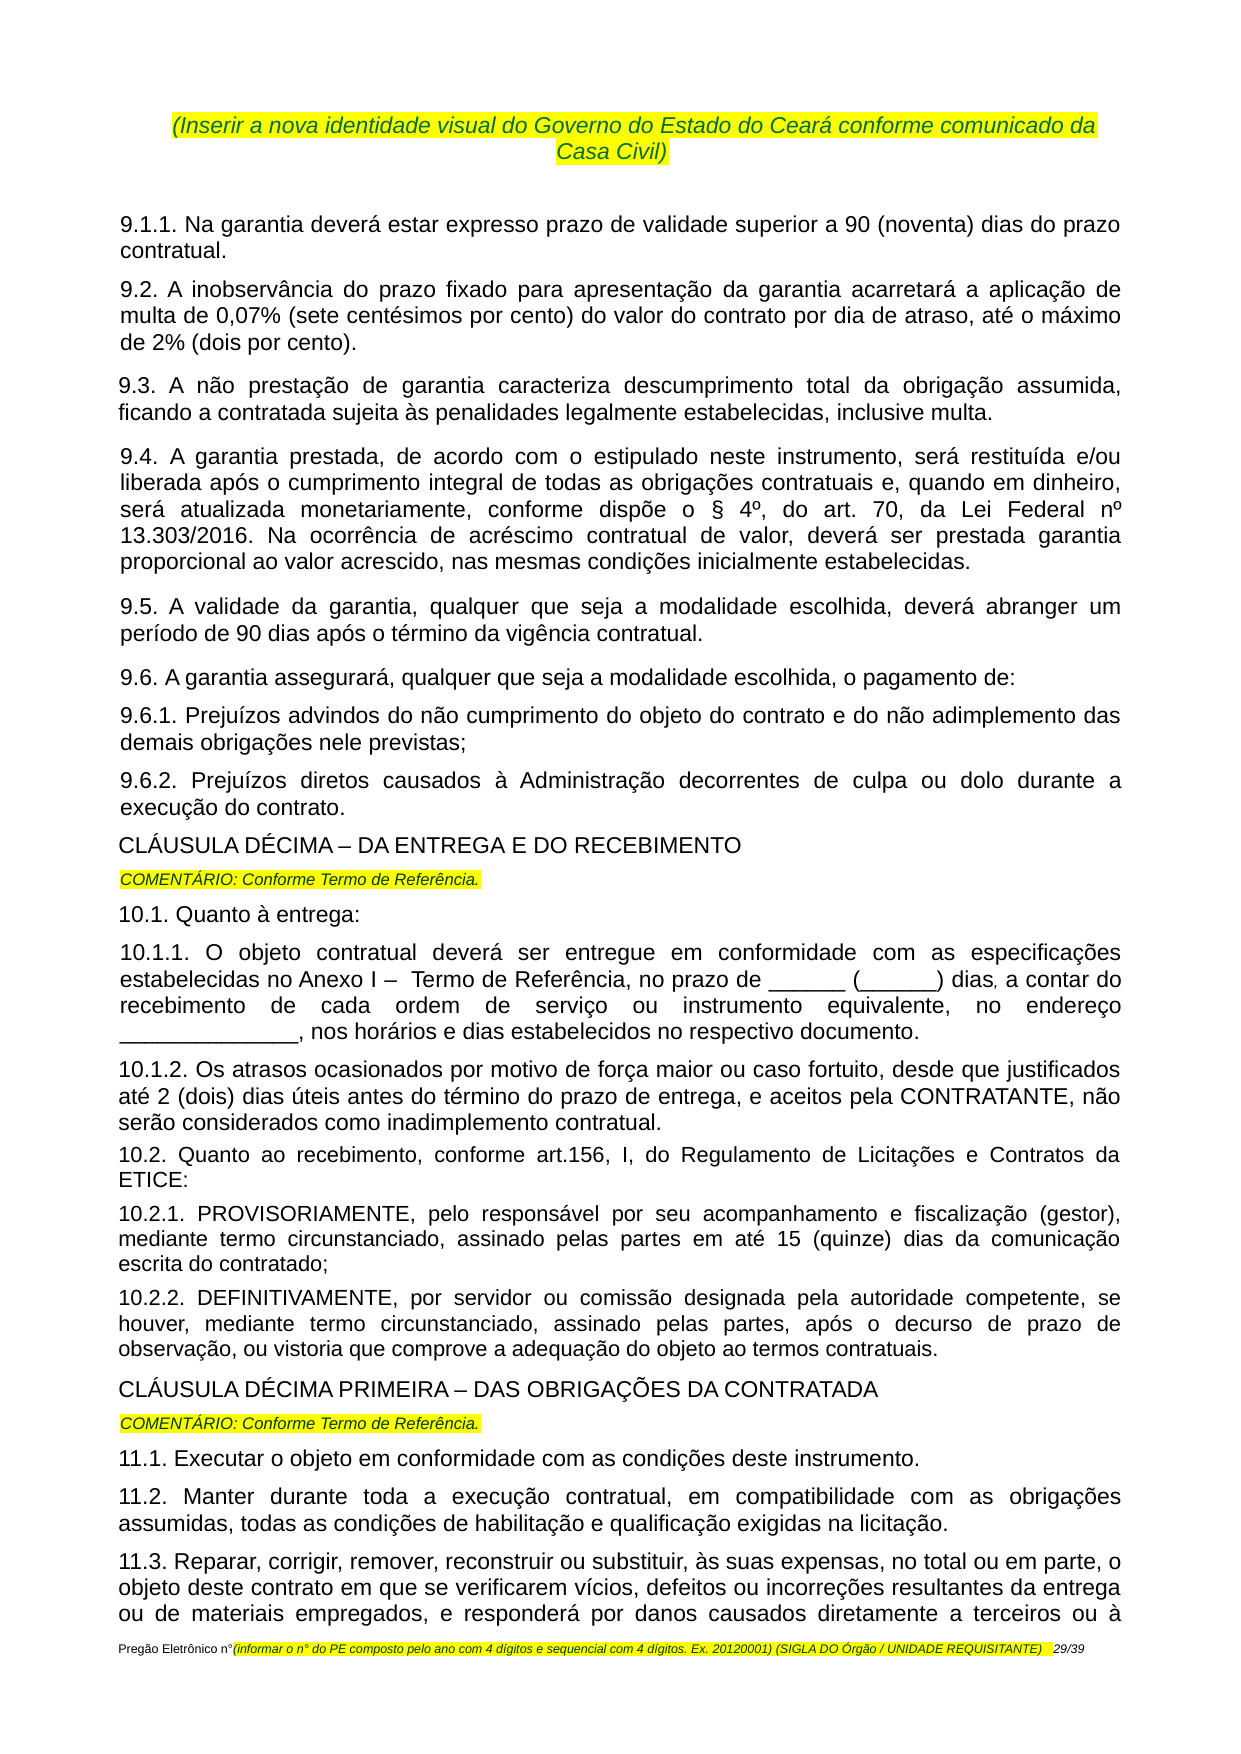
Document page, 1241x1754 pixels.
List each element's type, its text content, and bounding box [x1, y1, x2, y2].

text CLÁUSULA DÉCIMA PRIMEIRA – DAS OBRIGAÇÕES DA CONTRATADA [118, 1376, 1122, 1402]
text CLÁUSULA DÉCIMA – DA ENTREGA E DO RECEBIMENTO [118, 832, 1122, 858]
text 11.2. Manter durante toda a execução contratual, em compatibilidade com as obrigações assumidas, todas as condições de habilitação e qualificação exigidas na licitação. [118, 1483, 1122, 1536]
text 10.2.1. PROVISORIAMENTE, pelo responsável por seu acompanhamento e fiscalização (gestor), mediante termo circunstanciado, assinado pelas partes em até 15 (quinze) dias da comunicação escrita do contratado; [118, 1201, 1122, 1276]
text 10.1.1. O objeto contratual deverá ser entregue em conformidade com as especificações estabelecidas no Anexo I – Termo de Referência, no prazo de ______ (______) dias, a contar do recebimento de cada ordem de serviço ou instrumento equivalente, no endereço ______________, nos horários e dias estabelecidos no respectivo documento. [119, 939, 1122, 1044]
text COMENTÁRIO: Conforme Termo de Referência. [120, 1414, 1122, 1433]
text 9.2. A inobservância do prazo fixado para apresentação da garantia acarretará a aplicação de multa de 0,07% (sete centésimos por cento) do valor do contrato por dia de atraso, até o máximo de 2% (dois por cento). [120, 276, 1122, 355]
text 10.1.2. Os atrasos ocasionados por motivo de força maior ou caso fortuito, desde que justificados até 2 (dois) dias úteis antes do término do prazo de entrega, e aceitos pela CONTRATANTE, não serão considerados como inadimplemento contratual. [118, 1056, 1122, 1136]
text 9.3. A não prestação de garantia caracteriza descumprimento total da obrigação assumida, ficando a contratada sujeita às penalidades legalmente estabelecidas, inclusive multa. [118, 372, 1122, 425]
text 10.2.2. DEFINITIVAMENTE, por servidor ou comissão designada pela autoridade competente, se houver, mediante termo circunstanciado, assinado pelas partes, após o decurso de prazo de observação, ou vistoria que comprove a adequação do objeto ao termos contratuais. [118, 1285, 1122, 1361]
text COMENTÁRIO: Conforme Termo de Referência. [120, 870, 1122, 889]
text 9.4. A garantia prestada, de acordo com o estipulado neste instrumento, será restituída e/ou liberada após o cumprimento integral de todas as obrigações contratuais e, quando em dinheiro, será atualizada monetariamente, conforme dispõe o § 4º, do art. 70, da Lei Federal nº 13.303/2016. Na ocorrência de acréscimo contratual de valor, deverá ser prestada garantia proporcional ao valor acrescido, nas mesmas condições inicialmente estabelecidas. [120, 443, 1122, 575]
text 9.6.2. Prejuízos diretos causados à Administração decorrentes de culpa ou dolo durante a execução do contrato. [120, 767, 1122, 820]
text 9.6.1. Prejuízos advindos do não cumprimento do objeto do contrato e do não adimplemento das demais obrigações nele previstas; [120, 702, 1122, 755]
text 11.3. Reparar, corrigir, remover, reconstruir ou substituir, às suas expensas, no total ou em parte, o objeto deste contrato em que se verificarem vícios, defeitos ou incorreções resultantes da entrega ou de materiais empregados, e responderá por danos causados diretamente a terceiros ou à [118, 1548, 1122, 1627]
text 9.1.1. Na garantia deverá estar expresso prazo de validade superior a 90 (noventa) dias do prazo contratual. [120, 211, 1122, 264]
text 9.6. A garantia assegurará, qualquer que seja a modalidade escolhida, o pagamento de: [120, 664, 1122, 691]
text 10.1. Quanto à entrega: [118, 901, 1122, 927]
text 11.1. Executar o objeto em conformidade com as condições deste instrumento. [118, 1445, 1122, 1471]
text 10.2. Quanto ao recebimento, conforme art.156, I, do Regulamento de Licitações e Contratos da ETICE: [118, 1141, 1122, 1192]
list 9.5. A validade da garantia, qualquer que seja a modalidade escolhida, deverá abranger um período de 90 dias após o término da vigência contratual. [120, 593, 1122, 646]
